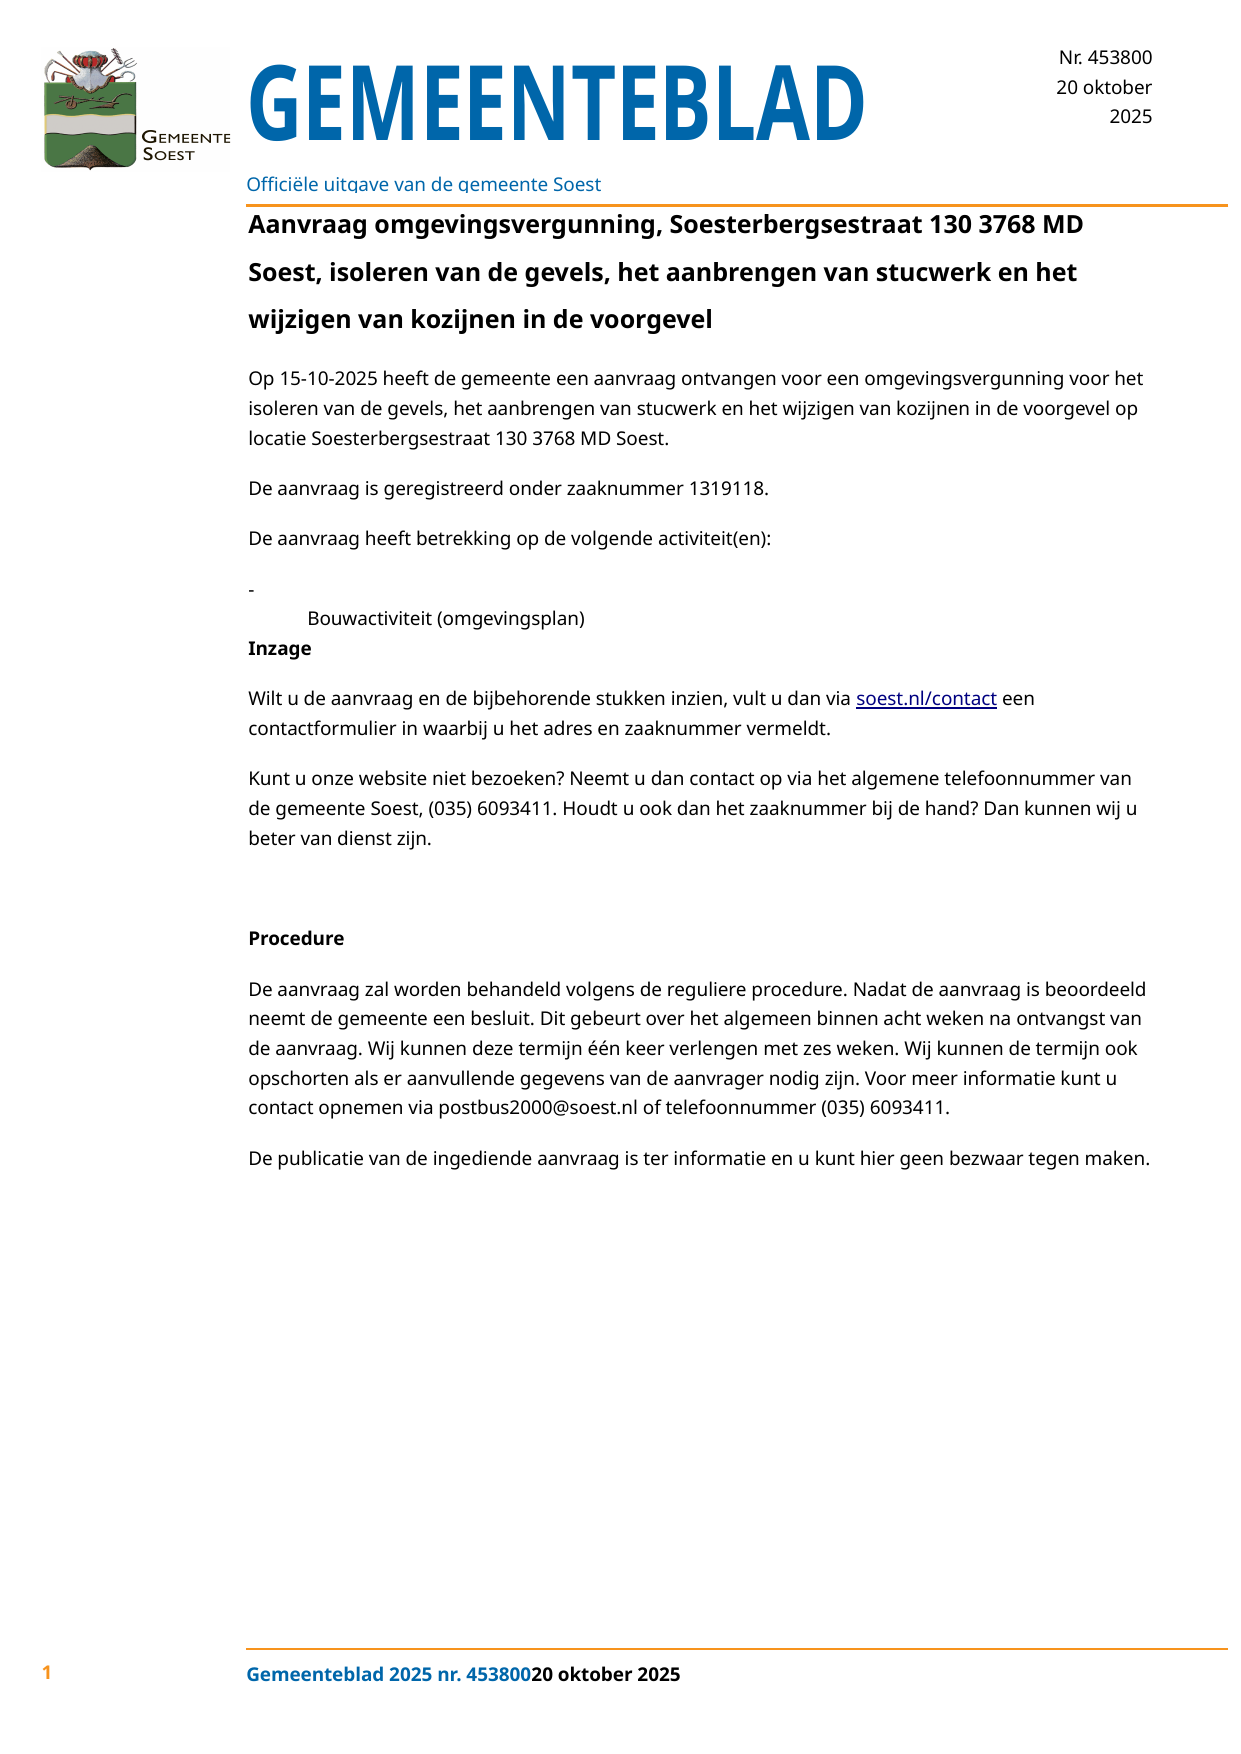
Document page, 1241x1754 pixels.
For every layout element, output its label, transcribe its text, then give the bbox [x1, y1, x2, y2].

text Aanvraag omgevingsvergunning, Soesterbergsestraat 130 3768 MD Soest, isoleren van de gevels, het aanbrengen van stucwerk en het wijzigen van kozijnen in de voorgevel [248, 207, 1152, 336]
text Wilt u de aanvraag en de bijbehorende stukken inzien, vult u dan via soest.nl/contact een contactformulier in waarbij u het adres en zaaknummer vermeldt. [248, 686, 1152, 741]
text De aanvraag heeft betrekking op de volgende activiteit(en): [248, 526, 1152, 551]
text De publicatie van de ingediende aanvraag is ter informatie en u kunt hier geen bezwaar tegen maken. [248, 1145, 1152, 1170]
text De aanvraag is geregistreerd onder zaaknummer 1319118. [248, 475, 1152, 501]
picture [41, 47, 231, 172]
text Op 15-10-2025 heeft de gemeente een aanvraag ontvangen voor een omgevingsvergunning voor het isoleren van de gevels, het aanbrengen van stucwerk en het wijzigen van kozijnen in de voorgevel op locatie Soesterbergsestraat 130 3768 MD Soest. [248, 366, 1152, 450]
text Inzage [248, 635, 1152, 661]
text De aanvraag zal worden behandeld volgens de reguliere procedure. Nadat de aanvraag is beoordeeld neemt de gemeente een besluit. Dit gebeurt over het algemeen binnen acht weken na ontvangst van de aanvraag. Wij kunnen deze termijn één keer verlengen met zes weken. Wij kunnen de termijn ook opschorten als er aanvullende gegevens van de aanvrager nodig zijn. Voor meer informatie kunt u contact opnemen via postbus2000@soest.nl of telefoonnummer (035) 6093411. [248, 976, 1152, 1120]
list Bouwactiviteit (omgevingsplan) [248, 606, 1152, 631]
text Procedure [248, 926, 1152, 951]
text Kunt u onze website niet bezoeken? Neemt u dan contact op via het algemene telefoonnummer van de gemeente Soest, (035) 6093411. Houdt u ook dan het zaaknummer bij de hand? Dan kunnen wij u beter van dienst zijn. [248, 766, 1152, 850]
